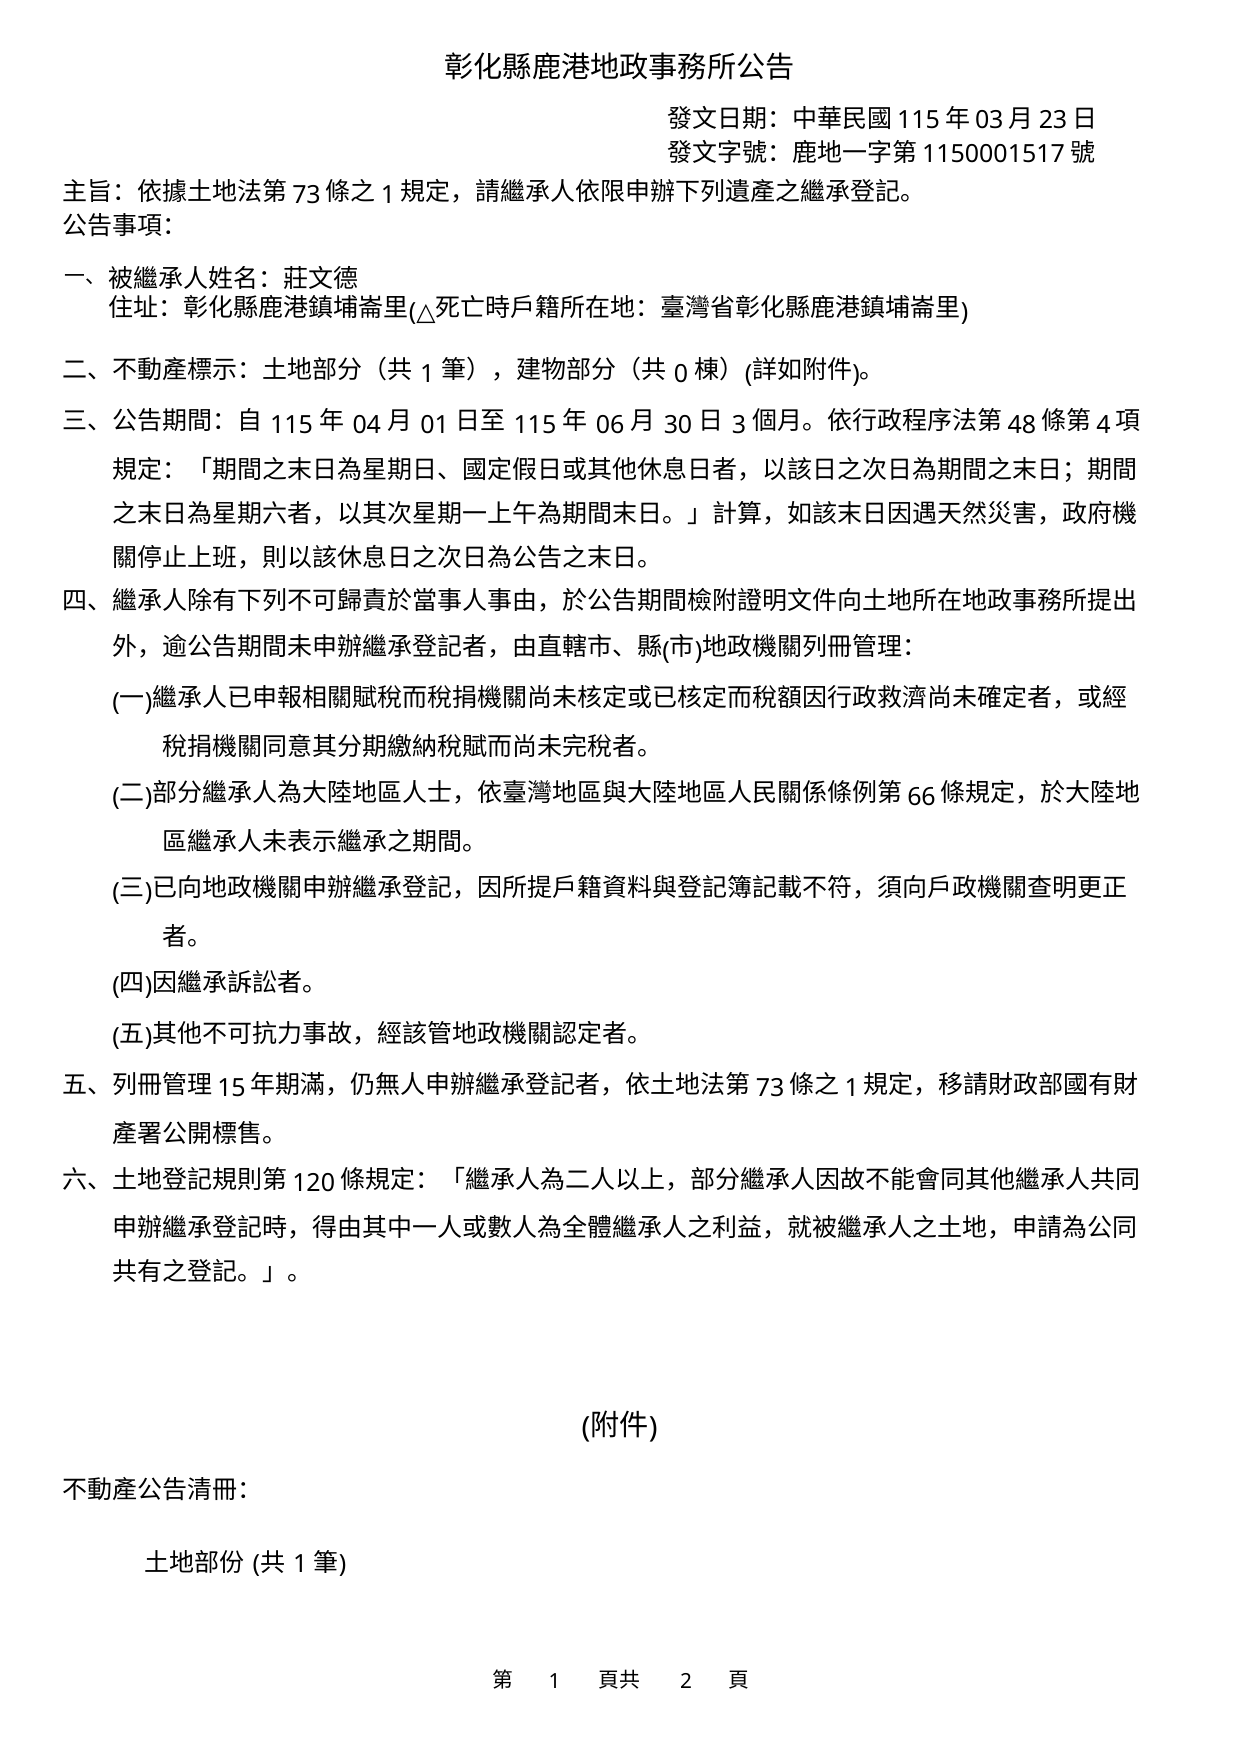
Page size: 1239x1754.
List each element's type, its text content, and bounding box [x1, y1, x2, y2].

table_cell [653, 1600, 667, 1660]
table_header [718, 0, 759, 41]
table_cell 發文日期：中華民國115年03月23日 發文字號：鹿地一字第1150001517號 [667, 95, 1177, 177]
table_cell 彰化縣鹿港地政事務所公告 [62, 41, 1177, 94]
table_cell [109, 1660, 482, 1701]
table_header [759, 0, 1177, 41]
table_cell [653, 1355, 667, 1395]
table_cell [109, 1600, 482, 1660]
table_cell [1177, 177, 1239, 264]
table_cell [109, 1355, 482, 1395]
table_cell [0, 1456, 62, 1528]
table_cell [62, 1660, 109, 1701]
table_cell 被繼承人姓名：莊文德 住址：彰化縣鹿港鎮埔崙里(△死亡時戶籍所在地：臺灣省彰化縣鹿港鎮埔崙里) [109, 264, 1177, 356]
table_cell 頁共 [585, 1660, 653, 1701]
table_header [109, 0, 482, 41]
table_cell [1177, 1600, 1239, 1660]
table_header [523, 0, 585, 41]
table_cell [759, 1355, 1177, 1395]
table_cell [0, 1395, 62, 1456]
table_header [585, 0, 653, 41]
table_cell [0, 264, 62, 315]
table_header [62, 0, 109, 41]
table_cell 頁 [718, 1660, 759, 1701]
table_cell [0, 315, 62, 356]
table_cell [585, 1355, 653, 1395]
table_cell [0, 177, 62, 264]
table_header [0, 0, 62, 41]
table_cell [0, 1600, 62, 1660]
table_cell [523, 1355, 585, 1395]
table_cell [0, 95, 62, 177]
table_cell [1177, 41, 1239, 94]
table_cell 二、不動產標示：土地部分（共 1 筆），建物部分（共 0 棟）(詳如附件)。 三、公告期間：自 115 年 04 月 01 日至 115 年 06 月 30 日 3 個月。依行政程序法第48條第4項 規定：「期間之末日為星期日、國定假日或其他休息日者，以該日之次日為期間之末日；期間 之末日為星期六者，以其次星期一上午為期間末日。」計算，如該末日因遇天然災害，政府機 關停止上班，則以該休息日之次日為公告之末日。 四、繼承人除有下列不可歸責於當事人事由，於公告期間檢附證明文件向土地所在地政事務所提出 外，逾公告期間未申辦繼承登記者，由直轄市、縣(市)地政機關列冊管理： (一)繼承人已申報相關賦稅而稅捐機關尚未核定或已核定而稅額因行政救濟尚未確定者，或經 稅捐機關同意其分期繳納稅賦而尚未完稅者。 (二)部分繼承人為大陸地區人士，依臺灣地區與大陸地區人民關係條例第66條規定，於大陸地 區繼承人未表示繼承之期間。 (三)已向地政機關申辦繼承登記，因所提戶籍資料與登記簿記載不符，須向戶政機關查明更正 者。 (四)因繼承訴訟者。 (五)其他不可抗力事故，經該管地政機關認定者。 五、列冊管理15年期滿，仍無人申辦繼承登記者，依土地法第73條之1規定，移請財政部國有財 產署公開標售。 六、土地登記規則第120條規定：「繼承人為二人以上，部分繼承人因故不能會同其他繼承人共同 申辦繼承登記時，得由其中一人或數人為全體繼承人之利益，就被繼承人之土地，申請為公同 共有之登記。」。 [62, 356, 1177, 1354]
table_cell [62, 315, 109, 356]
table_cell [1177, 356, 1239, 1354]
table_cell [759, 1600, 1177, 1660]
table_cell 不動產公告清冊： [62, 1456, 1177, 1528]
table_cell [1177, 1660, 1239, 1701]
table_cell 一、 [62, 264, 109, 315]
table_cell [667, 1355, 718, 1395]
table_cell [759, 1660, 1177, 1701]
table_header [483, 0, 523, 41]
table_cell [585, 95, 653, 177]
table_cell [1177, 315, 1239, 356]
table_cell [0, 356, 62, 1354]
table_cell 主旨：依據土地法第73條之1規定，請繼承人依限申辦下列遺產之繼承登記。 公告事項： [62, 177, 1177, 264]
table_cell [483, 1355, 523, 1395]
table_cell [1177, 1395, 1239, 1456]
table_cell [1177, 1456, 1239, 1528]
table_cell [1177, 264, 1239, 315]
table_cell 土地部份 (共 1 筆) [62, 1529, 1177, 1600]
table_cell [0, 1355, 62, 1395]
table_header [667, 0, 718, 41]
table_header [653, 0, 667, 41]
table_cell [62, 1355, 109, 1395]
table_cell [1177, 95, 1239, 177]
table_cell [62, 1600, 109, 1660]
table_cell [1177, 1529, 1239, 1600]
table_cell [653, 95, 667, 177]
table_cell [523, 1600, 585, 1660]
table_header [1177, 0, 1239, 41]
table_cell 第 [483, 1660, 523, 1701]
table_cell [523, 95, 585, 177]
table_cell [0, 1660, 62, 1701]
table_cell 2 [653, 1660, 718, 1701]
table_cell [483, 1600, 523, 1660]
table_cell [0, 1529, 62, 1600]
table_cell [1177, 1355, 1239, 1395]
table_cell [667, 1600, 718, 1660]
table_cell [0, 41, 62, 94]
table_cell [483, 95, 523, 177]
table_cell [718, 1600, 759, 1660]
table_cell [585, 1600, 653, 1660]
table_cell [62, 95, 109, 177]
table_cell (附件) [62, 1395, 1177, 1456]
table_cell [109, 95, 482, 177]
table_cell [718, 1355, 759, 1395]
table_cell 1 [523, 1660, 585, 1701]
